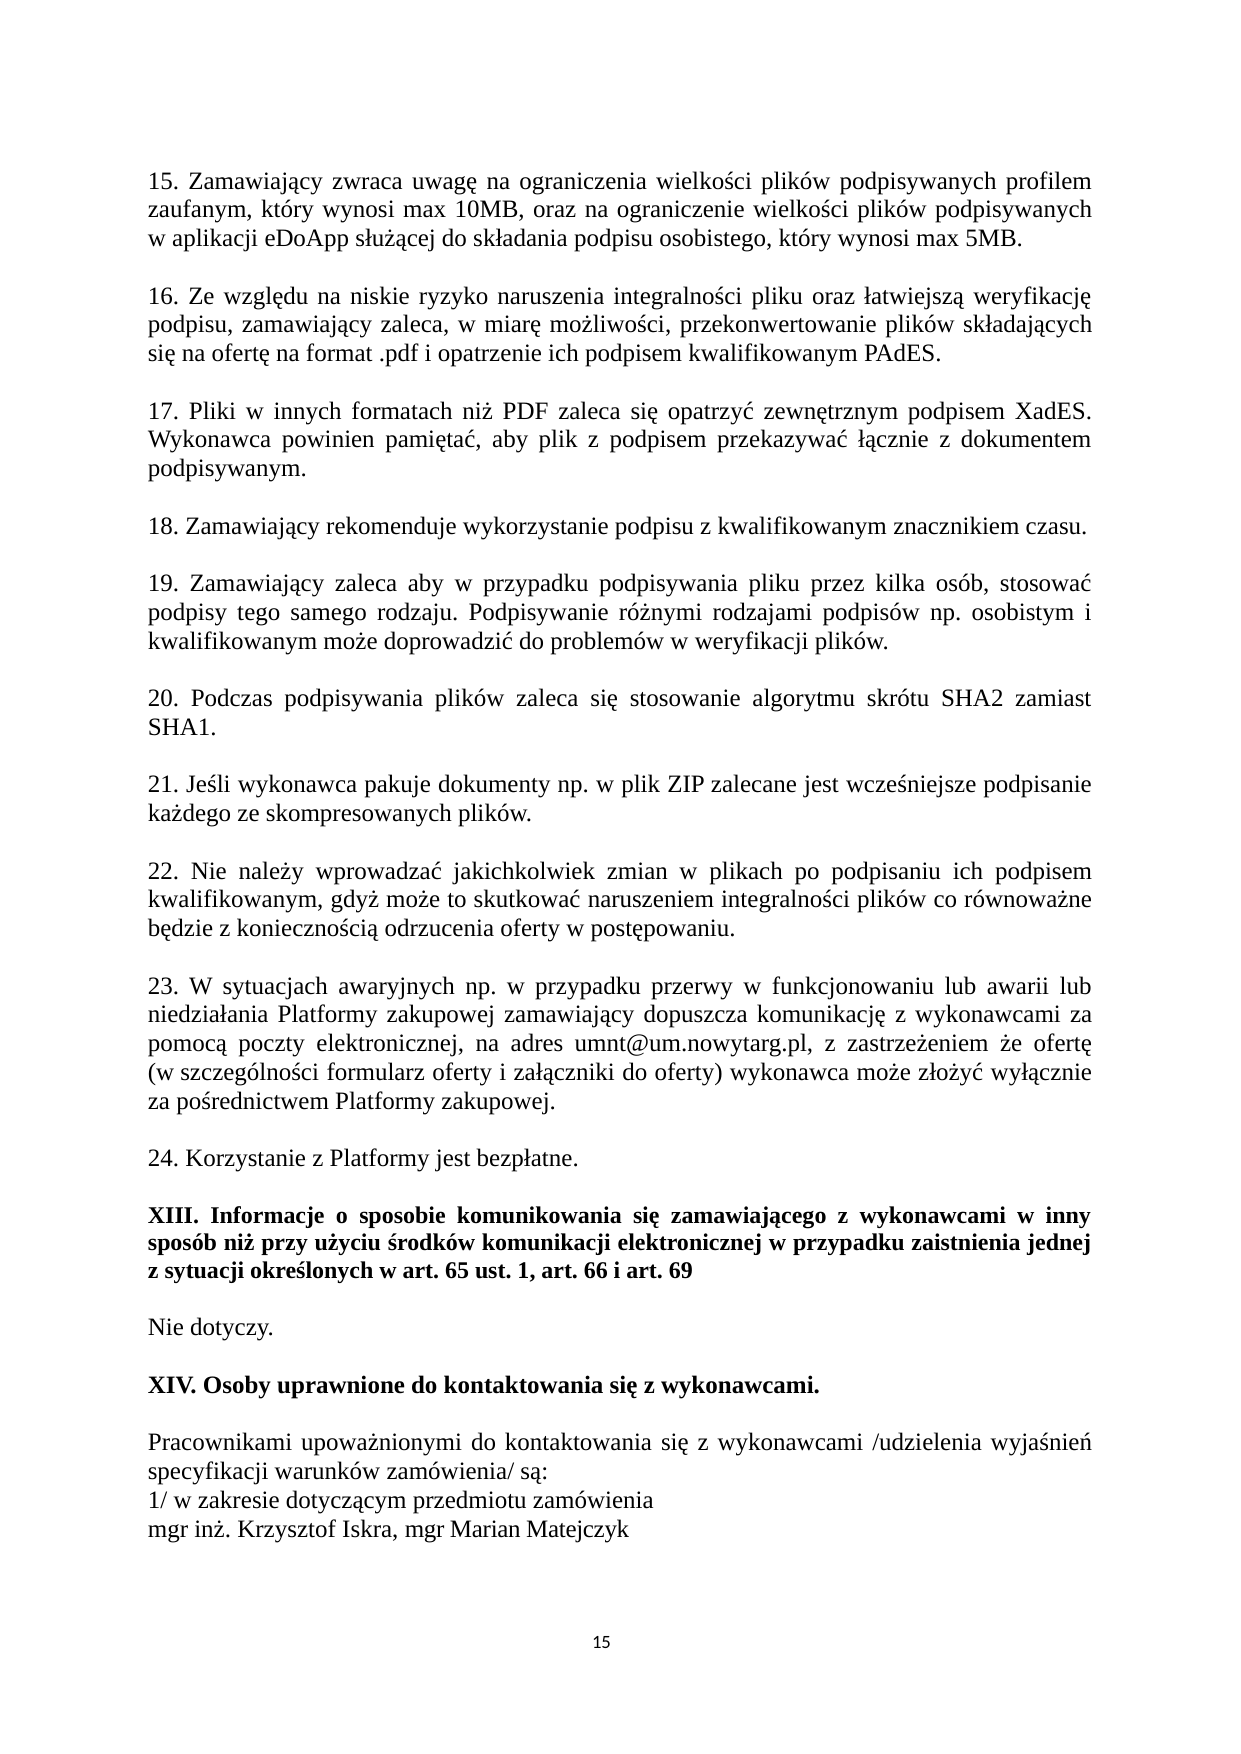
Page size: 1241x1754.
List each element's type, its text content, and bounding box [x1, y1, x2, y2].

text 15. Zamawiający zwraca uwagę na ograniczenia wielkości plików podpisywanych profilem zaufanym, który wynosi max 10MB, oraz na ograniczenie wielkości plików podpisywanych w aplikacji eDoApp służącej do składania podpisu osobistego, który wynosi max 5MB. [148, 166, 1093, 252]
text 22. Nie należy wprowadzać jakichkolwiek zmian w plikach po podpisaniu ich podpisem kwalifikowanym, gdyż może to skutkować naruszeniem integralności plików co równoważne będzie z koniecznością odrzucenia oferty w postępowaniu. [148, 856, 1093, 942]
text 24. Korzystanie z Platformy jest bezpłatne. [148, 1143, 1093, 1172]
text 23. W sytuacjach awaryjnych np. w przypadku przerwy w funkcjonowaniu lub awarii lub niedziałania Platformy zakupowej zamawiający dopuszcza komunikację z wykonawcami za pomocą poczty elektronicznej, na adres umnt@um.nowytarg.pl, z zastrzeżeniem że ofertę (w szczególności formularz oferty i załączniki do oferty) wykonawca może złożyć wyłącznie za pośrednictwem Platformy zakupowej. [148, 971, 1093, 1114]
text 20. Podczas podpisywania plików zaleca się stosowanie algorytmu skrótu SHA2 zamiast SHA1. [148, 683, 1093, 741]
text mgr inż. Krzysztof Iskra, mgr Marian Matejczyk [148, 1514, 1093, 1542]
text XIII. Informacje o sposobie komunikowania się zamawiającego z wykonawcami w inny sposób niż przy użyciu środków komunikacji elektronicznej w przypadku zaistnienia jednej z sytuacji określonych w art. 65 ust. 1, art. 66 i art. 69 [148, 1201, 1093, 1284]
text XIV. Osoby uprawnione do kontaktowania się z wykonawcami. [148, 1370, 1093, 1399]
text 17. Pliki w innych formatach niż PDF zaleca się opatrzyć zewnętrznym podpisem XadES. Wykonawca powinien pamiętać, aby plik z podpisem przekazywać łącznie z dokumentem podpisywanym. [148, 396, 1093, 482]
text Nie dotyczy. [148, 1312, 1093, 1341]
text Pracownikami upoważnionymi do kontaktowania się z wykonawcami /udzielenia wyjaśnień specyfikacji warunków zamówienia/ są: [148, 1427, 1093, 1485]
text 16. Ze względu na niskie ryzyko naruszenia integralności pliku oraz łatwiejszą weryfikację podpisu, zamawiający zaleca, w miarę możliwości, przekonwertowanie plików składających się na ofertę na format .pdf i opatrzenie ich podpisem kwalifikowanym PAdES. [148, 281, 1093, 367]
text 21. Jeśli wykonawca pakuje dokumenty np. w plik ZIP zalecane jest wcześniejsze podpisanie każdego ze skompresowanych plików. [148, 769, 1093, 827]
text 19. Zamawiający zaleca aby w przypadku podpisywania pliku przez kilka osób, stosować podpisy tego samego rodzaju. Podpisywanie różnymi rodzajami podpisów np. osobistym i kwalifikowanym może doprowadzić do problemów w weryfikacji plików. [148, 568, 1093, 654]
text 18. Zamawiający rekomenduje wykorzystanie podpisu z kwalifikowanym znacznikiem czasu. [148, 511, 1093, 539]
text 1/ w zakresie dotyczącym przedmiotu zamówienia [148, 1485, 1093, 1514]
